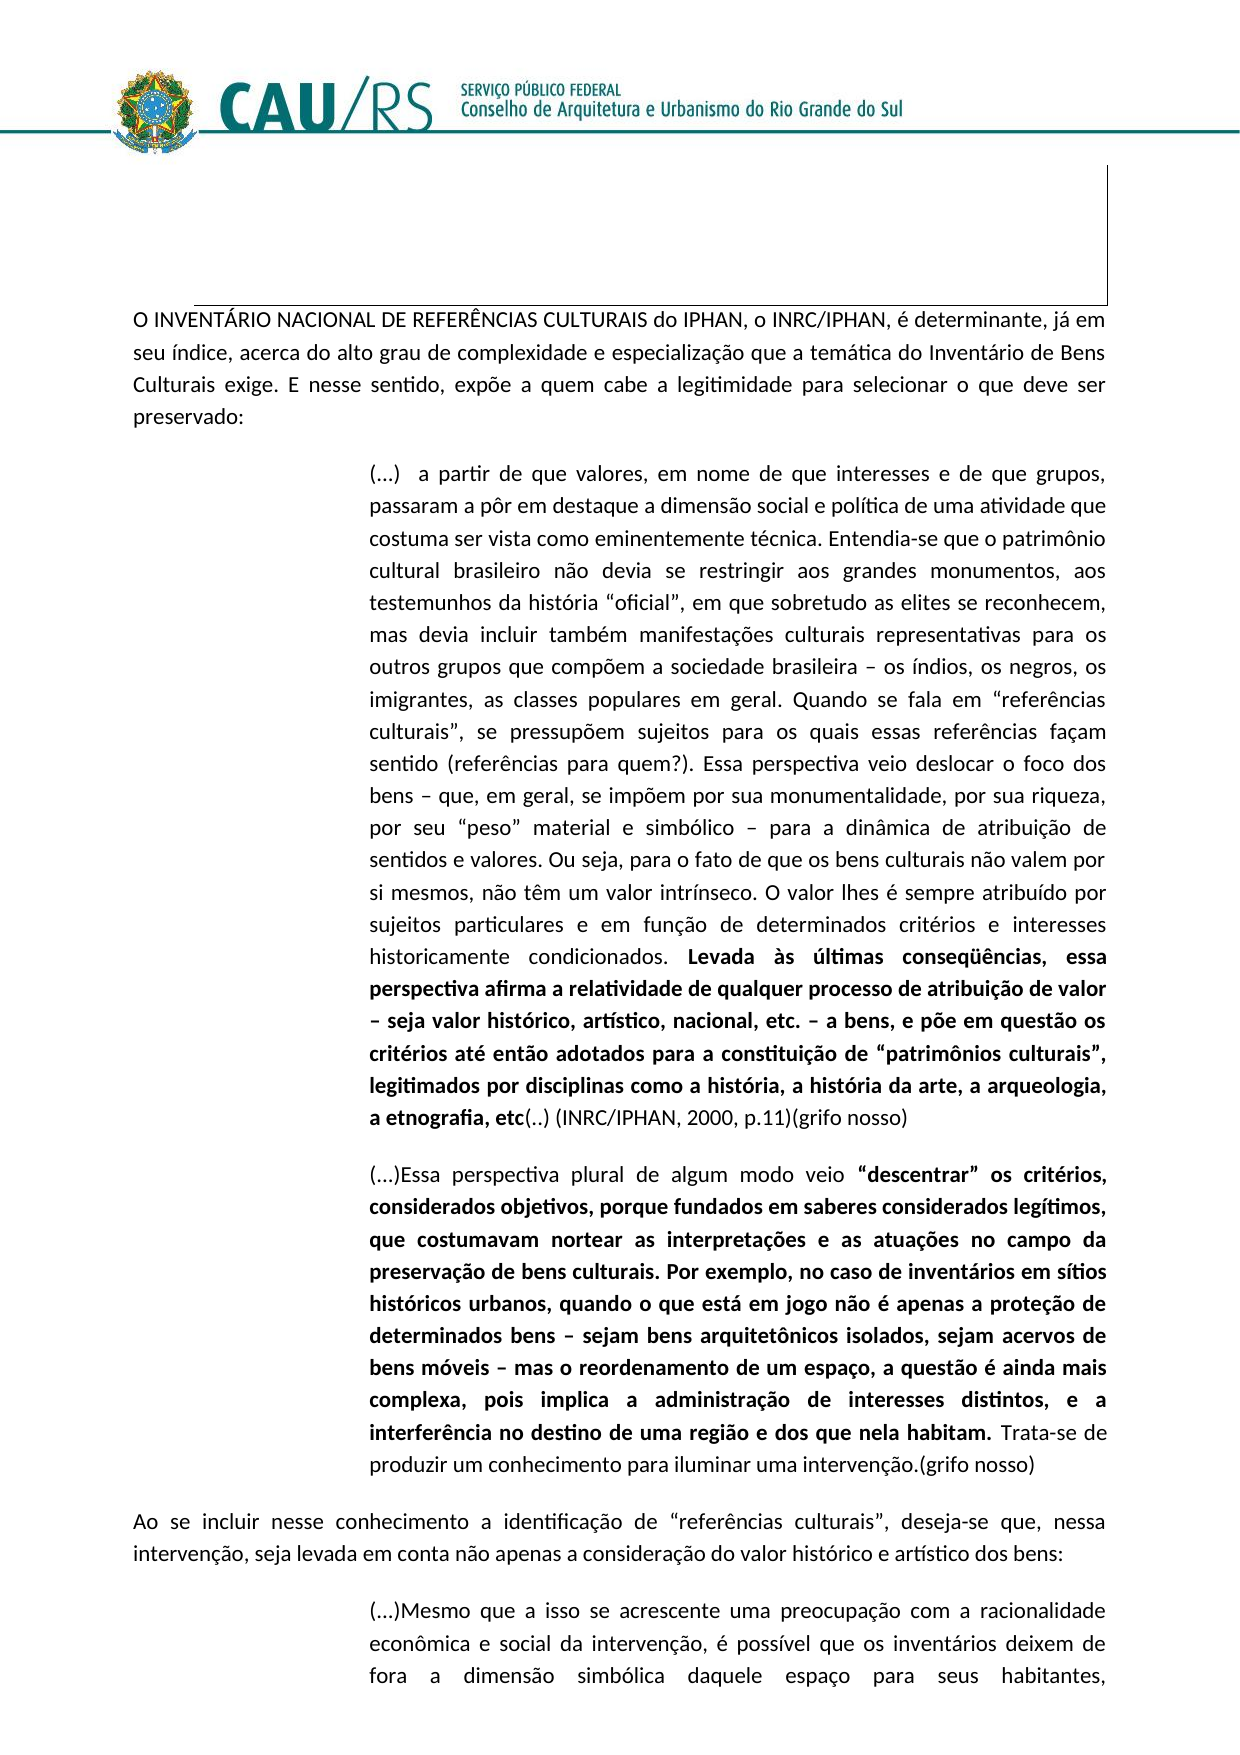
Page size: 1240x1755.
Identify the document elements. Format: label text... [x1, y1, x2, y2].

text (...) a partir de que valores, em nome de que interesses e de que grupos, passaram a pôr em destaque a dimensão social e política de uma atividade que costuma ser vista como eminentemente técnica. Entendia-se que o patrimônio cultural brasileiro não devia se restringir aos grandes monumentos, aos testemunhos da história “oficial”, em que sobretudo as elites se reconhecem, mas devia incluir também manifestações culturais representativas para os outros grupos que compõem a sociedade brasileira – os índios, os negros, os imigrantes, as classes populares em geral. Quando se fala em “referências culturais”, se pressupõem sujeitos para os quais essas referências façam sentido (referências para quem?). Essa perspectiva veio deslocar o foco dos bens – que, em geral, se impõem por sua monumentalidade, por sua riqueza, por seu “peso” material e simbólico – para a dinâmica de atribuição de sentidos e valores. Ou seja, para o fato de que os bens culturais não valem por si mesmos, não têm um valor intrínseco. O valor lhes é sempre atribuído por sujeitos particulares e em função de determinados critérios e interesses historicamente condicionados. Levada às últimas conseqüências, essa perspectiva afirma a relatividade de qualquer processo de atribuição de valor – seja valor histórico, artístico, nacional, etc. – a bens, e põe em questão os critérios até então adotados para a constituição de “patrimônios culturais”, legitimados por disciplinas como a história, a história da arte, a arqueologia, a etnografia, etc(..) (INRC/IPHAN, 2000, p.11)(grifo nosso) [369, 459, 1107, 1131]
text O INVENTÁRIO NACIONAL DE REFERÊNCIAS CULTURAIS do IPHAN, o INRC/IPHAN, é determinante, já em seu índice, acerca do alto grau de complexidade e especialização que a temática do Inventário de Bens Culturais exige. E nesse sentido, expõe a quem cabe a legitimidade para selecionar o que deve ser preservado: [133, 306, 1107, 430]
text Ao se incluir nesse conhecimento a identificação de “referências culturais”, deseja-se que, nessa intervenção, seja levada em conta não apenas a consideração do valor histórico e artístico dos bens: [133, 1507, 1107, 1567]
text (...)Essa perspectiva plural de algum modo veio “descentrar” os critérios, considerados objetivos, porque fundados em saberes considerados legítimos, que costumavam nortear as interpretações e as atuações no campo da preservação de bens culturais. Por exemplo, no caso de inventários em sítios históricos urbanos, quando o que está em jogo não é apenas a proteção de determinados bens – sejam bens arquitetônicos isolados, sejam acervos de bens móveis – mas o reordenamento de um espaço, a questão é ainda mais complexa, pois implica a administração de interesses distintos, e a interferência no destino de uma região e dos que nela habitam. Trata-se de produzir um conhecimento para iluminar uma intervenção.(grifo nosso) [369, 1160, 1107, 1478]
text (...)Mesmo que a isso se acrescente uma preocupação com a racionalidade econômica e social da intervenção, é possível que os inventários deixem de fora a dimensão simbólica daquele espaço para seus habitantes, [369, 1597, 1107, 1689]
